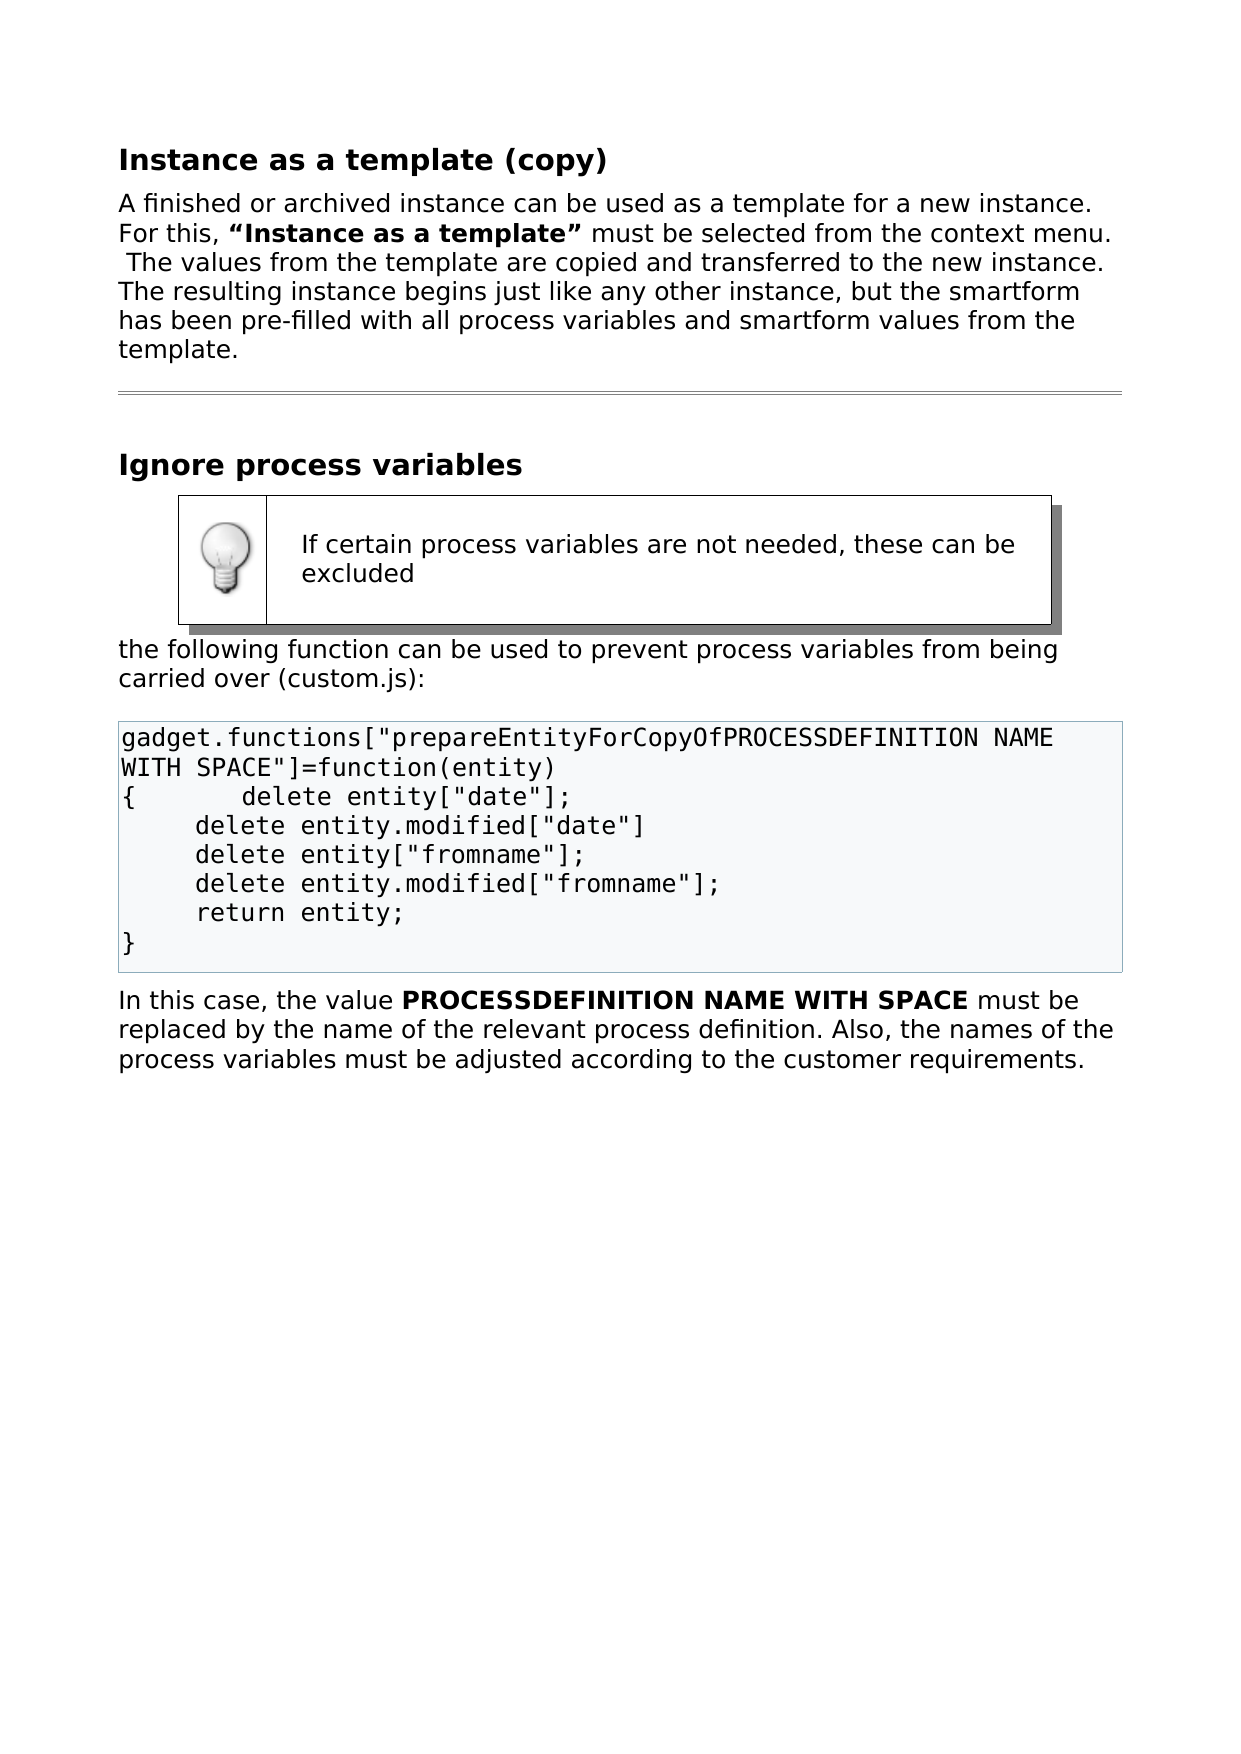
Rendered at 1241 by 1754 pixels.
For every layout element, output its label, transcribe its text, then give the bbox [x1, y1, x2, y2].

text In this case, the value PROCESSDEFINITION NAME WITH SPACE must be replaced by the name of the relevant process definition. Also, the names of the process variables must be adjusted according to the customer requirements. [118, 986, 1122, 1074]
picture [190, 522, 266, 597]
text the following function can be used to prevent process variables from being carried over (custom.js): [118, 635, 1122, 693]
table_header If certain process variables are not needed, these can be excluded [267, 496, 1051, 624]
text A finished or archived instance can be used as a template for a new instance. For this, “Instance as a template” must be selected from the context menu. The values from the template are copied and transferred to the new instance. The resulting instance begins just like any other instance, but the smartform has been pre-filled with all process variables and smartform values from the template. [118, 189, 1122, 364]
subtitle Ignore process variables [118, 448, 1122, 482]
table_header [179, 496, 266, 624]
subtitle Instance as a template (copy) [118, 143, 1122, 177]
table_header gadget.functions["prepareEntityForCopyOfPROCESSDEFINITION NAME WITH SPACE"]=function(entity) { delete entity["date"]; delete entity.modified["date"] delete entity["fromname"]; delete entity.modified["fromname"]; return entity; } [119, 722, 1122, 972]
